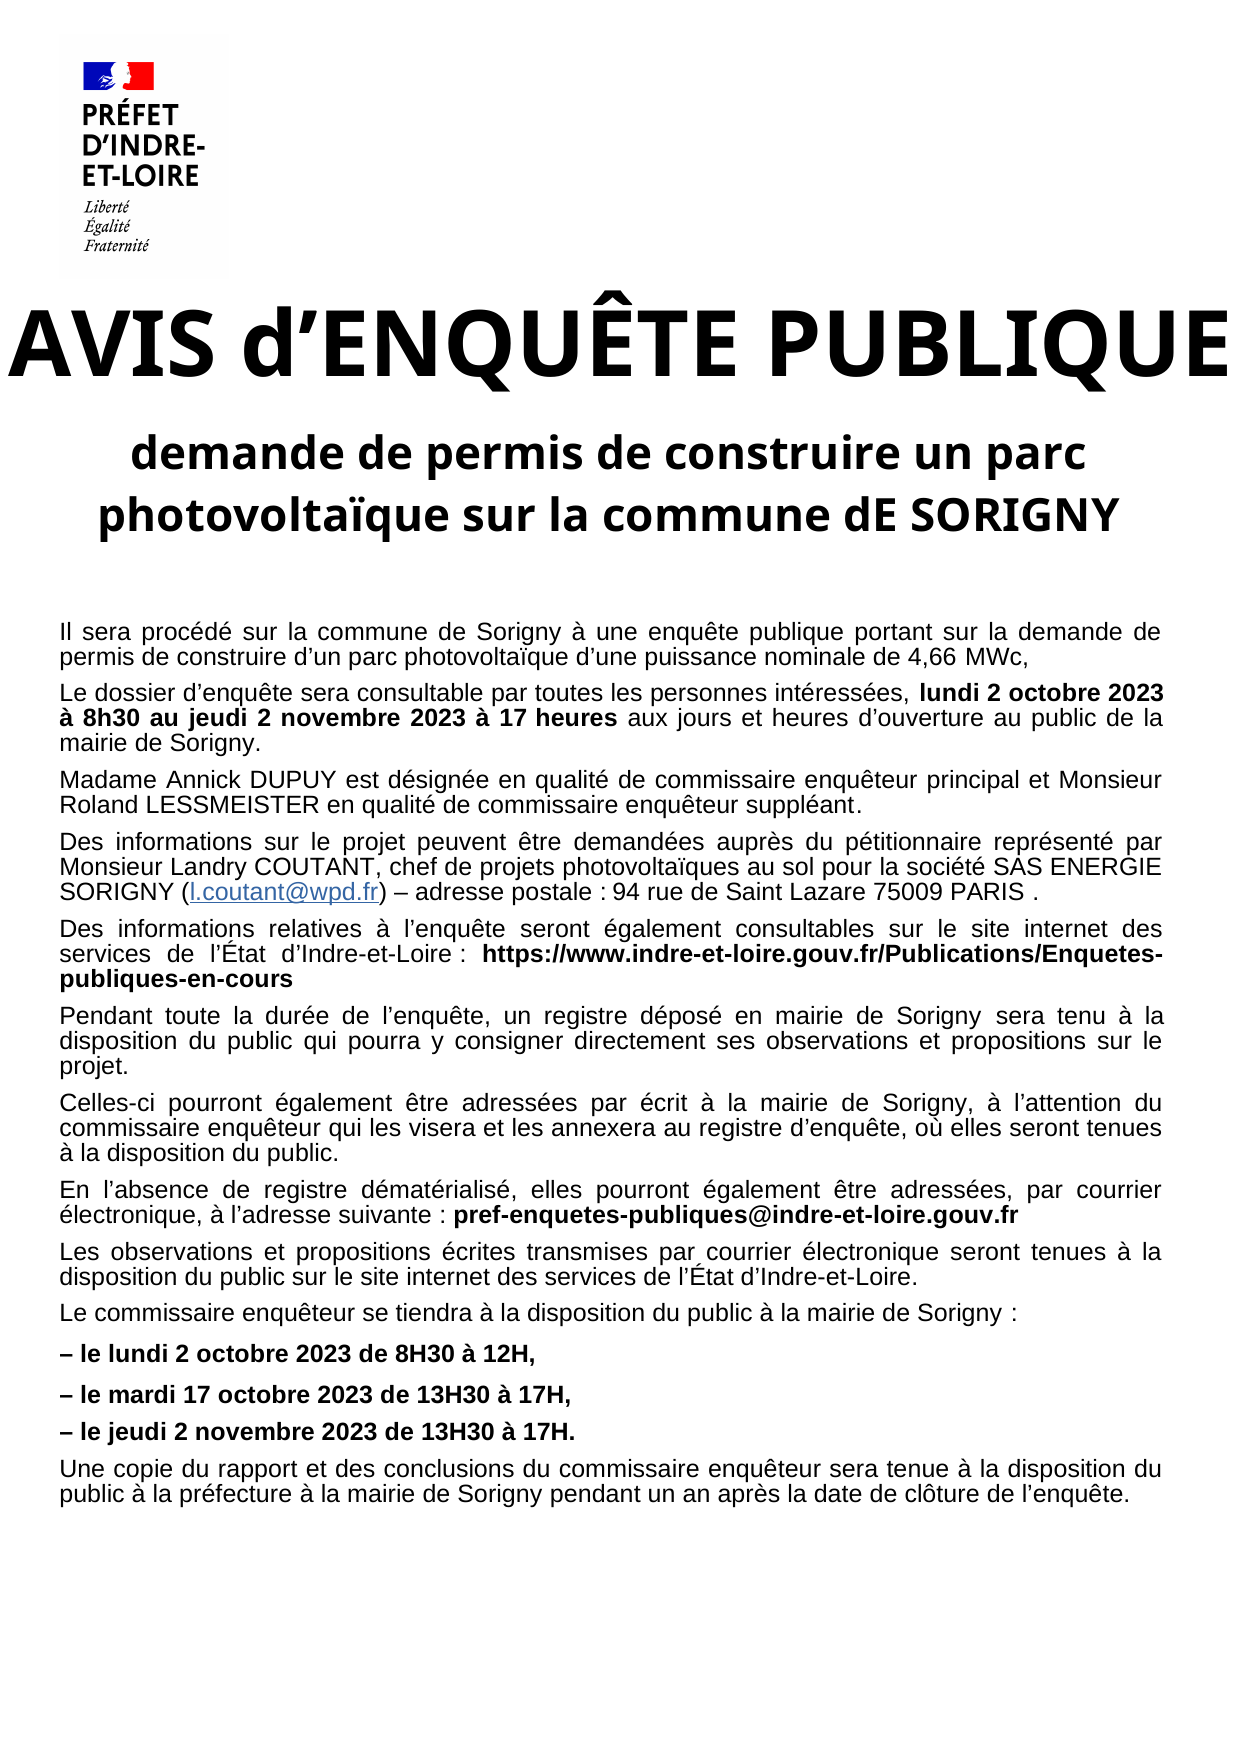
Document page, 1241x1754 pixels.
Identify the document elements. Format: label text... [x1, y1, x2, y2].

text – le lundi 2 octobre 2023 de 8H30 à 12H, [59, 1339, 1164, 1368]
text Des informations sur le projet peuvent être demandées auprès du pétitionnaire représenté par Monsieur Landry COUTANT, chef de projets photovoltaïques au sol pour la société SAS ENERGIE SORIGNY (l.coutant@wpd.fr) – adresse postale : 94 rue de Saint Lazare 75009 PARIS . [59, 831, 1164, 906]
text – le mardi 17 octobre 2023 de 13H30 à 17H, [59, 1379, 1164, 1409]
text Madame Annick DUPUY est désignée en qualité de commissaire enquêteur principal et Monsieur Roland LESSMEISTER en qualité de commissaire enquêteur suppléant. [59, 769, 1164, 819]
text Des informations relatives à l’enquête seront également consultables sur le site internet des services de l’État d’Indre-et-Loire : https://www.indre-et-loire.gouv.fr/Publications/Enquetes-publiques-en-cours [59, 917, 1164, 992]
text Pendant toute la durée de l’enquête, un registre déposé en mairie de Sorigny sera tenu à la disposition du public qui pourra y consigner directement ses observations et propositions sur le projet. [59, 1004, 1164, 1079]
text Une copie du rapport et des conclusions du commissaire enquêteur sera tenue à la disposition du public à la préfecture à la mairie de Sorigny pendant un an après la date de clôture de l’enquête. [59, 1457, 1164, 1507]
text Celles-ci pourront également être adressées par écrit à la mairie de Sorigny, à l’attention du commissaire enquêteur qui les visera et les annexera au registre d’enquête, où elles seront tenues à la disposition du public. [59, 1091, 1164, 1166]
text Les observations et propositions écrites transmises par courrier électronique seront tenues à la disposition du public sur le site internet des services de l’État d’Indre-et-Loire. [59, 1240, 1164, 1290]
text Le dossier d’enquête sera consultable par toutes les personnes intéressées, lundi 2 octobre 2023 à 8h30 au jeudi 2 novembre 2023 à 17 heures aux jours et heures d’ouverture au public de la mairie de Sorigny. [59, 682, 1164, 757]
text – le jeudi 2 novembre 2023 de 13H30 à 17H. [59, 1421, 1164, 1446]
subtitle AVIS d’ENQUÊTE PUBLIQUE [0, 52, 1240, 403]
text Il sera procédé sur la commune de Sorigny à une enquête publique portant sur la demande de permis de construire d’un parc photovoltaïque d’une puissance nominale de 4,66 MWc, [59, 620, 1164, 670]
text En l’absence de registre dématérialisé, elles pourront également être adressées, par courrier électronique, à l’adresse suivante : pref-enquetes-publiques@indre-et-loire.gouv.fr [59, 1178, 1164, 1228]
text demande de permis de construire un parc photovoltaïque sur la commune dE SORIGNY [47, 420, 1170, 545]
text Le commissaire enquêteur se tiendra à la disposition du public à la mairie de Sorigny : [59, 1302, 1164, 1327]
picture [58, 34, 230, 279]
